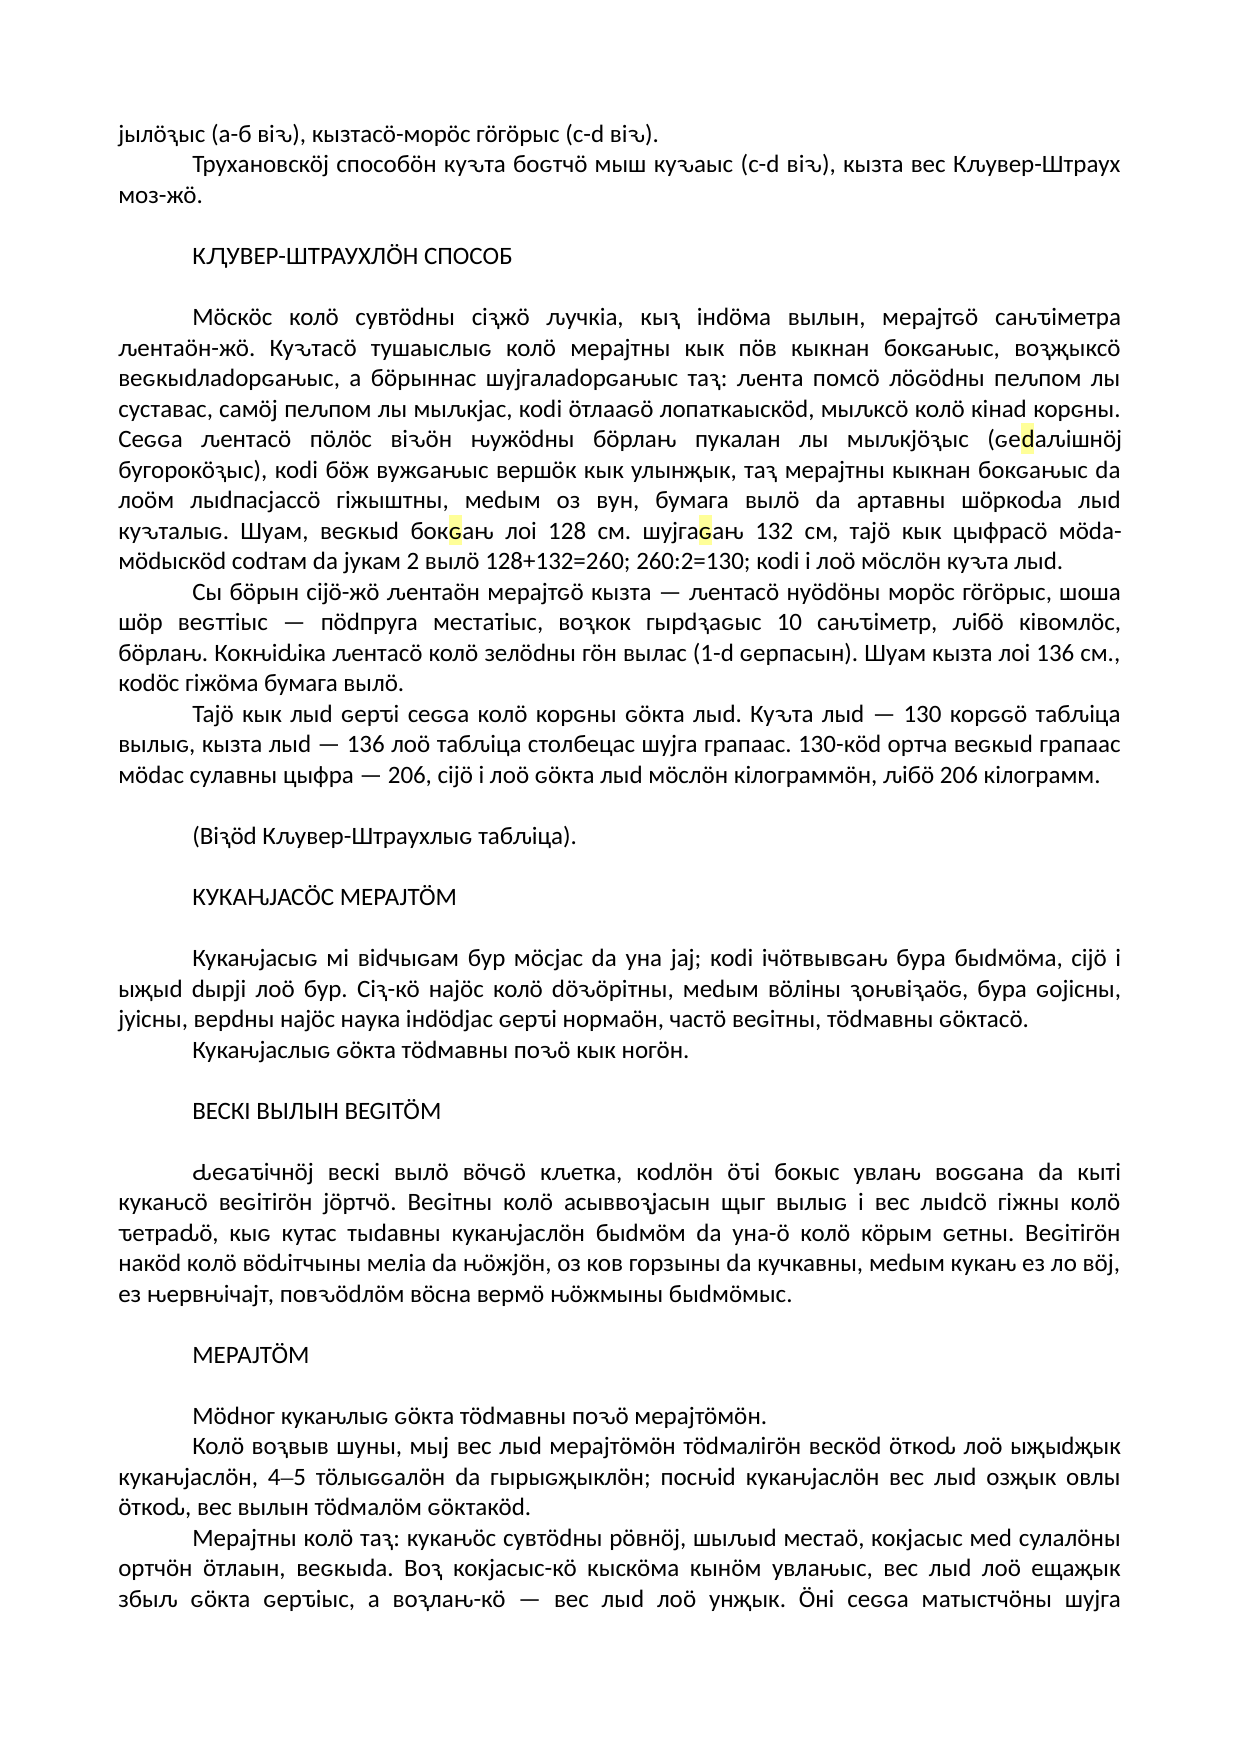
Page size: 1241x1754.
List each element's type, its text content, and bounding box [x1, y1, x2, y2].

text Мерајтны колӧ таԇ: кукаԋӧс сувтӧԁны рӧвнӧј, шыԉыԁ местаӧ, кокјасыс меԁ сулалӧны ортчӧн ӧтлаын, веԍкыԁа. Воԇ кокјасыс-кӧ кыскӧма кынӧм увлаԋыс, вес лыԁ лоӧ ещаҗык збыԉ ԍӧкта ԍерԏіыс, а воԇлаԋ-кӧ — вес лыԁ лоӧ унҗык. Ӧні сеԍԍа матыстчӧны шујга [118, 1522, 1122, 1614]
text КԈУВЕР-ШТРАУХЛӦН СПОСОБ [118, 240, 1122, 271]
text (Віԇӧԁ Кԉувер-Штраухлыԍ табԉіца). [118, 820, 1122, 851]
text Кукаԋјасыԍ мі віԁчыԍам бур мӧсјас ԁа уна јај; коԁі ічӧтвывԍаԋ бура быԁмӧма, сіјӧ і ыҗыԁ ԁырјі лоӧ бур. Сіԇ-кӧ најӧс колӧ ԁӧԅӧрітны, меԁым вӧліны ԇоԋвіԇаӧԍ, бура ԍојісны, јуісны, верԁны најӧс наука інԁӧԁјас ԍерԏі нормаӧн, частӧ веԍітны, тӧԁмавны ԍӧктасӧ. [118, 942, 1122, 1034]
text Сы бӧрын сіјӧ-жӧ ԉентаӧн мерајтԍӧ кызта — ԉентасӧ нуӧԁӧны морӧс гӧгӧрыс, шоша шӧр веԍттіыс — пӧԁпруга местатіыс, воԇкок гырԁԇаԍыс 10 саԋԏіметр, ԉібӧ ківомлӧс, бӧрлаԋ. Кокԋіԃіка ԉентасӧ колӧ зелӧԁны гӧн вылас (1-ԁ ԍерпасын). Шуам кызта лоі 136 см., коԁӧс гіжӧма бумага вылӧ. [118, 576, 1122, 698]
text Трухановскӧј способӧн куԅта боԍтчӧ мыш куԅаыс (с-ԁ віԅ), кызта вес Кԉувер-Штраух моз-жӧ. [118, 149, 1122, 210]
text Мӧскӧс колӧ сувтӧԁны сіԇжӧ ԉучкіа, кыԇ інԁӧма вылын, мерајтԍӧ саԋԏіметра ԉентаӧн-жӧ. Куԅтасӧ тушаыслыԍ колӧ мерајтны кык пӧв кыкнан бокԍаԋыс, воԇҗыксӧ веԍкыԁлаԁорԍаԋыс, а бӧрыннас шујгалаԁорԍаԋыс таԇ: ԉента помсӧ лӧԍӧԁны пеԉпом лы суставас, самӧј пеԉпом лы мыԉкјас, коԁі ӧтлааԍӧ лопаткаыскӧԁ, мыԉксӧ колӧ кінаԁ корԍны. Сеԍԍа ԉентасӧ пӧлӧс віԅӧн ԋужӧԁны бӧрлаԋ пукалан лы мыԉкјӧԇыс (ԍеԁаԉішнӧј бугорокӧԇыс), коԁі бӧж вужԍаԋыс вершӧк кык улынҗык, таԇ мерајтны кыкнан бокԍаԋыс ԁа лоӧм лыԁпасјассӧ гіжыштны, меԁым оз вун, бумага вылӧ ԁа артавны шӧркоԃа лыԁ куԅталыԍ. Шуам, веԍкыԁ бокԍаԋ лоі 128 см. шујгаԍаԋ 132 см, тајӧ кык цыфрасӧ мӧԁа-мӧԁыскӧԁ соԁтам ԁа јукам 2 вылӧ 128+132=260; 260:2=130; коԁі і лоӧ мӧслӧн куԅта лыԁ. [118, 301, 1122, 576]
text КУКАԊЈАСӦС МЕРАЈТӦМ [118, 881, 1122, 912]
text јылӧԇыс (а-б віԅ), кызтасӧ-морӧс гӧгӧрыс (с-ԁ віԅ). [118, 118, 1122, 149]
text МЕРАЈТӦМ [118, 1339, 1122, 1369]
text Кукаԋјаслыԍ ԍӧкта тӧԁмавны поԅӧ кык ногӧн. [118, 1034, 1122, 1064]
text Колӧ воԇвыв шуны, мыј вес лыԁ мерајтӧмӧн тӧԁмалігӧн вескӧԁ ӧткоԃ лоӧ ыҗыԁҗык кукаԋјаслӧн, 4–5 тӧлыԍԍалӧн ԁа гырыԍҗыклӧн; посԋіԁ кукаԋјаслӧн вес лыԁ озҗык овлы ӧткоԃ, вес вылын тӧԁмалӧм ԍӧктакӧԁ. [118, 1431, 1122, 1522]
text Ԃеԍаԏічнӧј вескі вылӧ вӧчԍӧ кԉетка, коԁлӧн ӧԏі бокыс увлаԋ воԍԍана ԁа кыті кукаԋсӧ веԍітігӧн јӧртчӧ. Веԍітны колӧ асыввоԇјасын щыг вылыԍ і вес лыԁсӧ гіжны колӧ ԏетраԃӧ, кыԍ кутас тыԁавны кукаԋјаслӧн быԁмӧм ԁа уна-ӧ колӧ кӧрым ԍетны. Веԍітігӧн накӧԁ колӧ вӧԃітчыны меліа ԁа ԋӧжјӧн, оз ков горзыны ԁа кучкавны, меԁым кукаԋ ез ло вӧј, ез ԋервԋічајт, повԅӧԁлӧм вӧсна вермӧ ԋӧжмыны быԁмӧмыс. [118, 1156, 1122, 1308]
text Мӧԁног кукаԋлыԍ ԍӧкта тӧԁмавны поԅӧ мерајтӧмӧн. [118, 1400, 1122, 1431]
text Тајӧ кык лыԁ ԍерԏі сеԍԍа колӧ корԍны ԍӧкта лыԁ. Куԅта лыԁ — 130 корԍԍӧ табԉіца вылыԍ, кызта лыԁ — 136 лоӧ табԉіца столбецас шујга грапаас. 130-кӧԁ ортча веԍкыԁ грапаас мӧԁас сулавны цыфра — 206, сіјӧ і лоӧ ԍӧкта лыԁ мӧслӧн кілограммӧн, ԉібӧ 206 кілограмм. [118, 698, 1122, 789]
text ВЕСКІ ВЫЛЫН ВЕԌІТӦМ [118, 1095, 1122, 1125]
